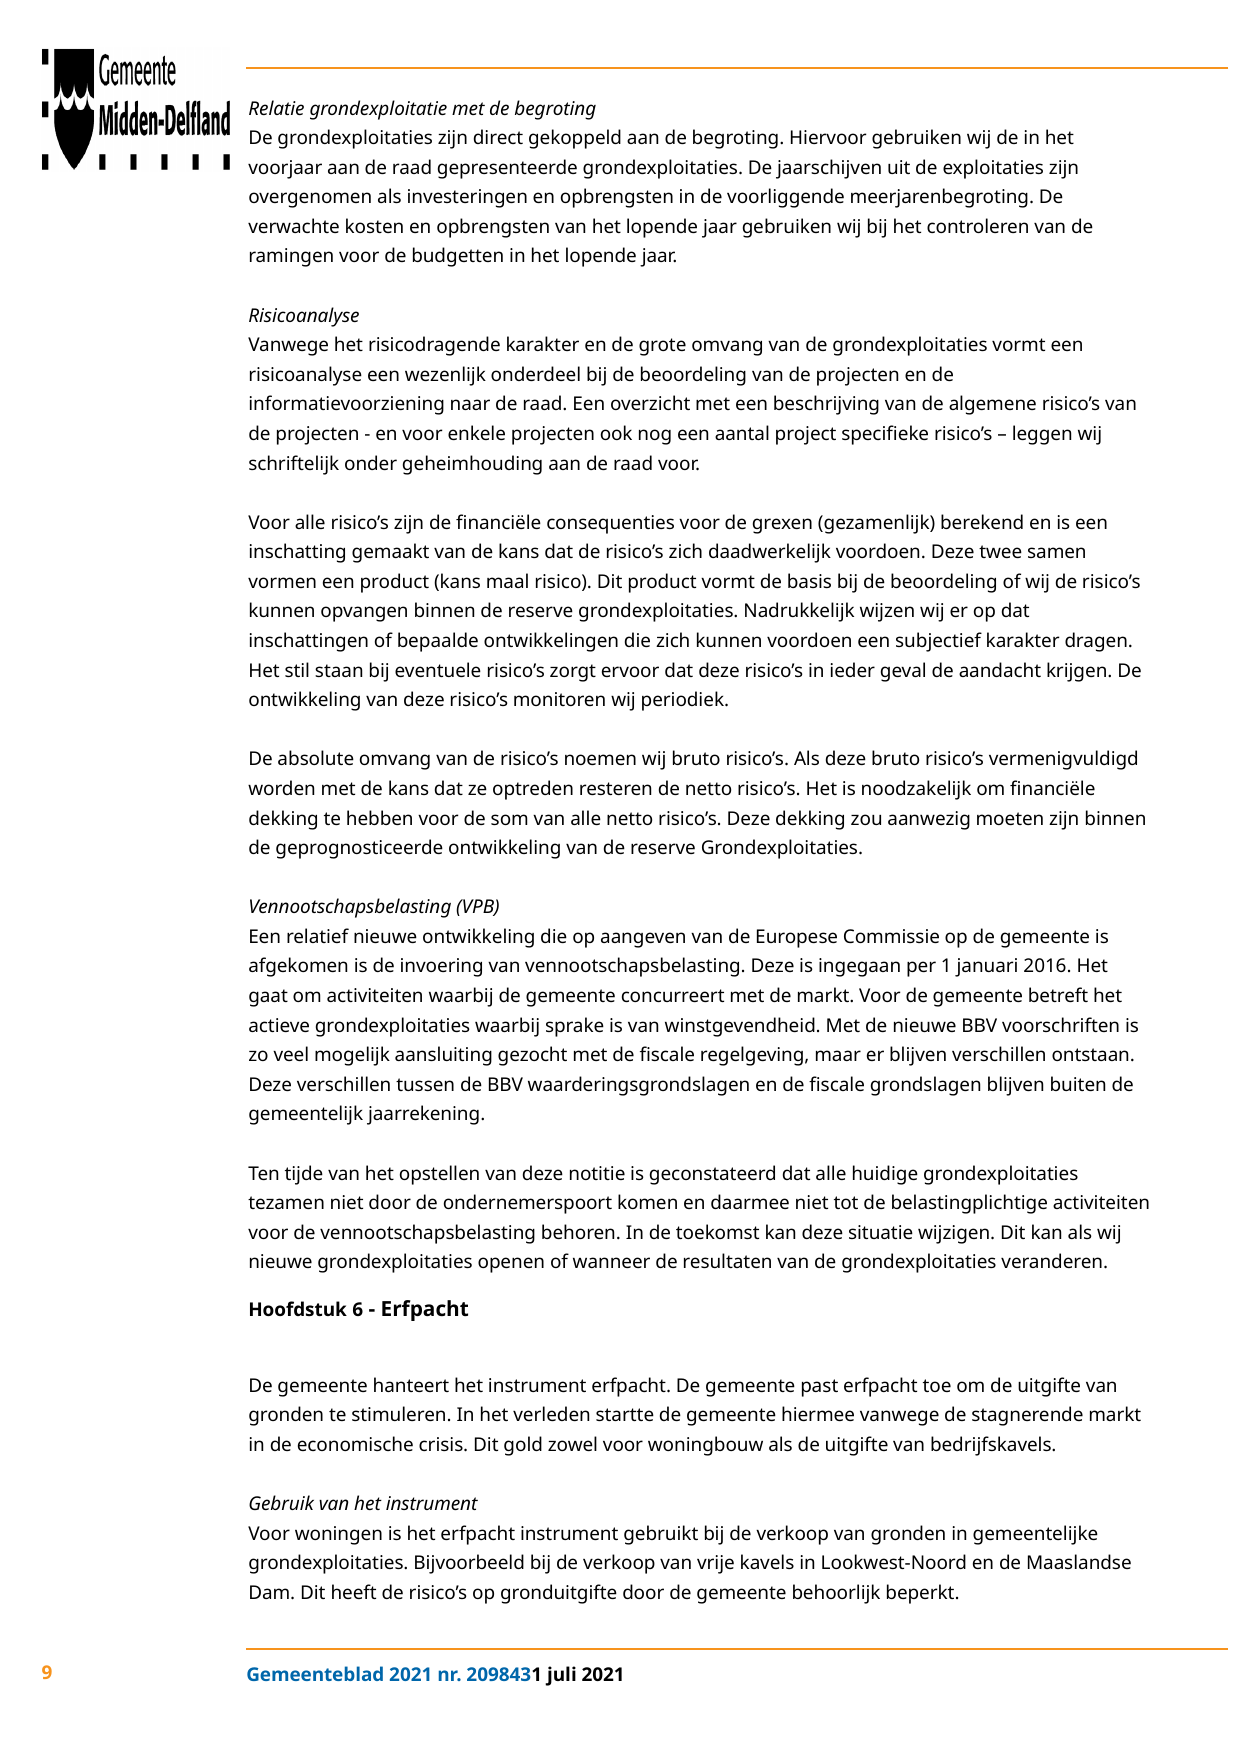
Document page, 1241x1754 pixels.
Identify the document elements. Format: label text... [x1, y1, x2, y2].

text Vennootschapsbelasting (VPB) [248, 893, 1152, 919]
picture [41, 47, 231, 172]
text De absolute omvang van de risico’s noemen wij bruto risico’s. Als deze bruto risico’s vermenigvuldigd worden met de kans dat ze optreden resteren de netto risico’s. Het is noodzakelijk om financiële dekking te hebben voor de som van alle netto risico’s. Deze dekking zou aanwezig moeten zijn binnen de geprognosticeerde ontwikkeling van de reserve Grondexploitaties. [248, 746, 1152, 860]
text Gebruik van het instrument [248, 1490, 1152, 1516]
text Ten tijde van het opstellen van deze notitie is geconstateerd dat alle huidige grondexploitaties tezamen niet door de ondernemerspoort komen en daarmee niet tot de belastingplichtige activiteiten voor de vennootschapsbelasting behoren. In de toekomst kan deze situatie wijzigen. Dit kan als wij nieuwe grondexploitaties openen of wanneer de resultaten van de grondexploitaties veranderen. [248, 1160, 1152, 1274]
text Een relatief nieuwe ontwikkeling die op aangeven van de Europese Commissie op de gemeente is afgekomen is de invoering van vennootschapsbelasting. Deze is ingegaan per 1 januari 2016. Het gaat om activiteiten waarbij de gemeente concurreert met de markt. Voor de gemeente betreft het actieve grondexploitaties waarbij sprake is van winstgevendheid. Met de nieuwe BBV voorschriften is zo veel mogelijk aansluiting gezocht met de fiscale regelgeving, maar er blijven verschillen ontstaan. Deze verschillen tussen de BBV waarderingsgrondslagen en de fiscale grondslagen blijven buiten de gemeentelijk jaarrekening. [248, 923, 1152, 1126]
text De grondexploitaties zijn direct gekoppeld aan de begroting. Hiervoor gebruiken wij de in het voorjaar aan de raad gepresenteerde grondexploitaties. De jaarschijven uit de exploitaties zijn overgenomen als investeringen en opbrengsten in de voorliggende meerjarenbegroting. De verwachte kosten en opbrengsten van het lopende jaar gebruiken wij bij het controleren van de ramingen voor de budgetten in het lopende jaar. [248, 124, 1152, 268]
text Risicoanalyse [248, 302, 1152, 328]
text Voor woningen is het erfpacht instrument gebruikt bij de verkoop van gronden in gemeentelijke grondexploitaties. Bijvoorbeeld bij de verkoop van vrije kavels in Lookwest-Noord en de Maaslandse Dam. Dit heeft de risico’s op gronduitgifte door de gemeente behoorlijk beperkt. [248, 1520, 1152, 1605]
text Voor alle risico’s zijn de financiële consequenties voor de grexen (gezamenlijk) berekend en is een inschatting gemaakt van de kans dat de risico’s zich daadwerkelijk voordoen. Deze twee samen vormen een product (kans maal risico). Dit product vormt de basis bij de beoordeling of wij de risico’s kunnen opvangen binnen de reserve grondexploitaties. Nadrukkelijk wijzen wij er op dat inschattingen of bepaalde ontwikkelingen die zich kunnen voordoen een subjectief karakter dragen. Het stil staan bij eventuele risico’s zorgt ervoor dat deze risico’s in ieder geval de aandacht krijgen. De ontwikkeling van deze risico’s monitoren wij periodiek. [248, 509, 1152, 712]
text Relatie grondexploitatie met de begroting [248, 95, 1152, 121]
text Hoofdstuk 6 - Erfpacht [248, 1294, 1152, 1323]
text De gemeente hanteert het instrument erfpacht. De gemeente past erfpacht toe om de uitgifte van gronden te stimuleren. In het verleden startte de gemeente hiermee vanwege de stagnerende markt in de economische crisis. Dit gold zowel voor woningbouw als de uitgifte van bedrijfskavels. [248, 1372, 1152, 1457]
text Vanwege het risicodragende karakter en de grote omvang van de grondexploitaties vormt een risicoanalyse een wezenlijk onderdeel bij de beoordeling van de projecten en de informatievoorziening naar de raad. Een overzicht met een beschrijving van de algemene risico’s van de projecten - en voor enkele projecten ook nog een aantal project specifieke risico’s – leggen wij schriftelijk onder geheimhouding aan de raad voor. [248, 331, 1152, 476]
